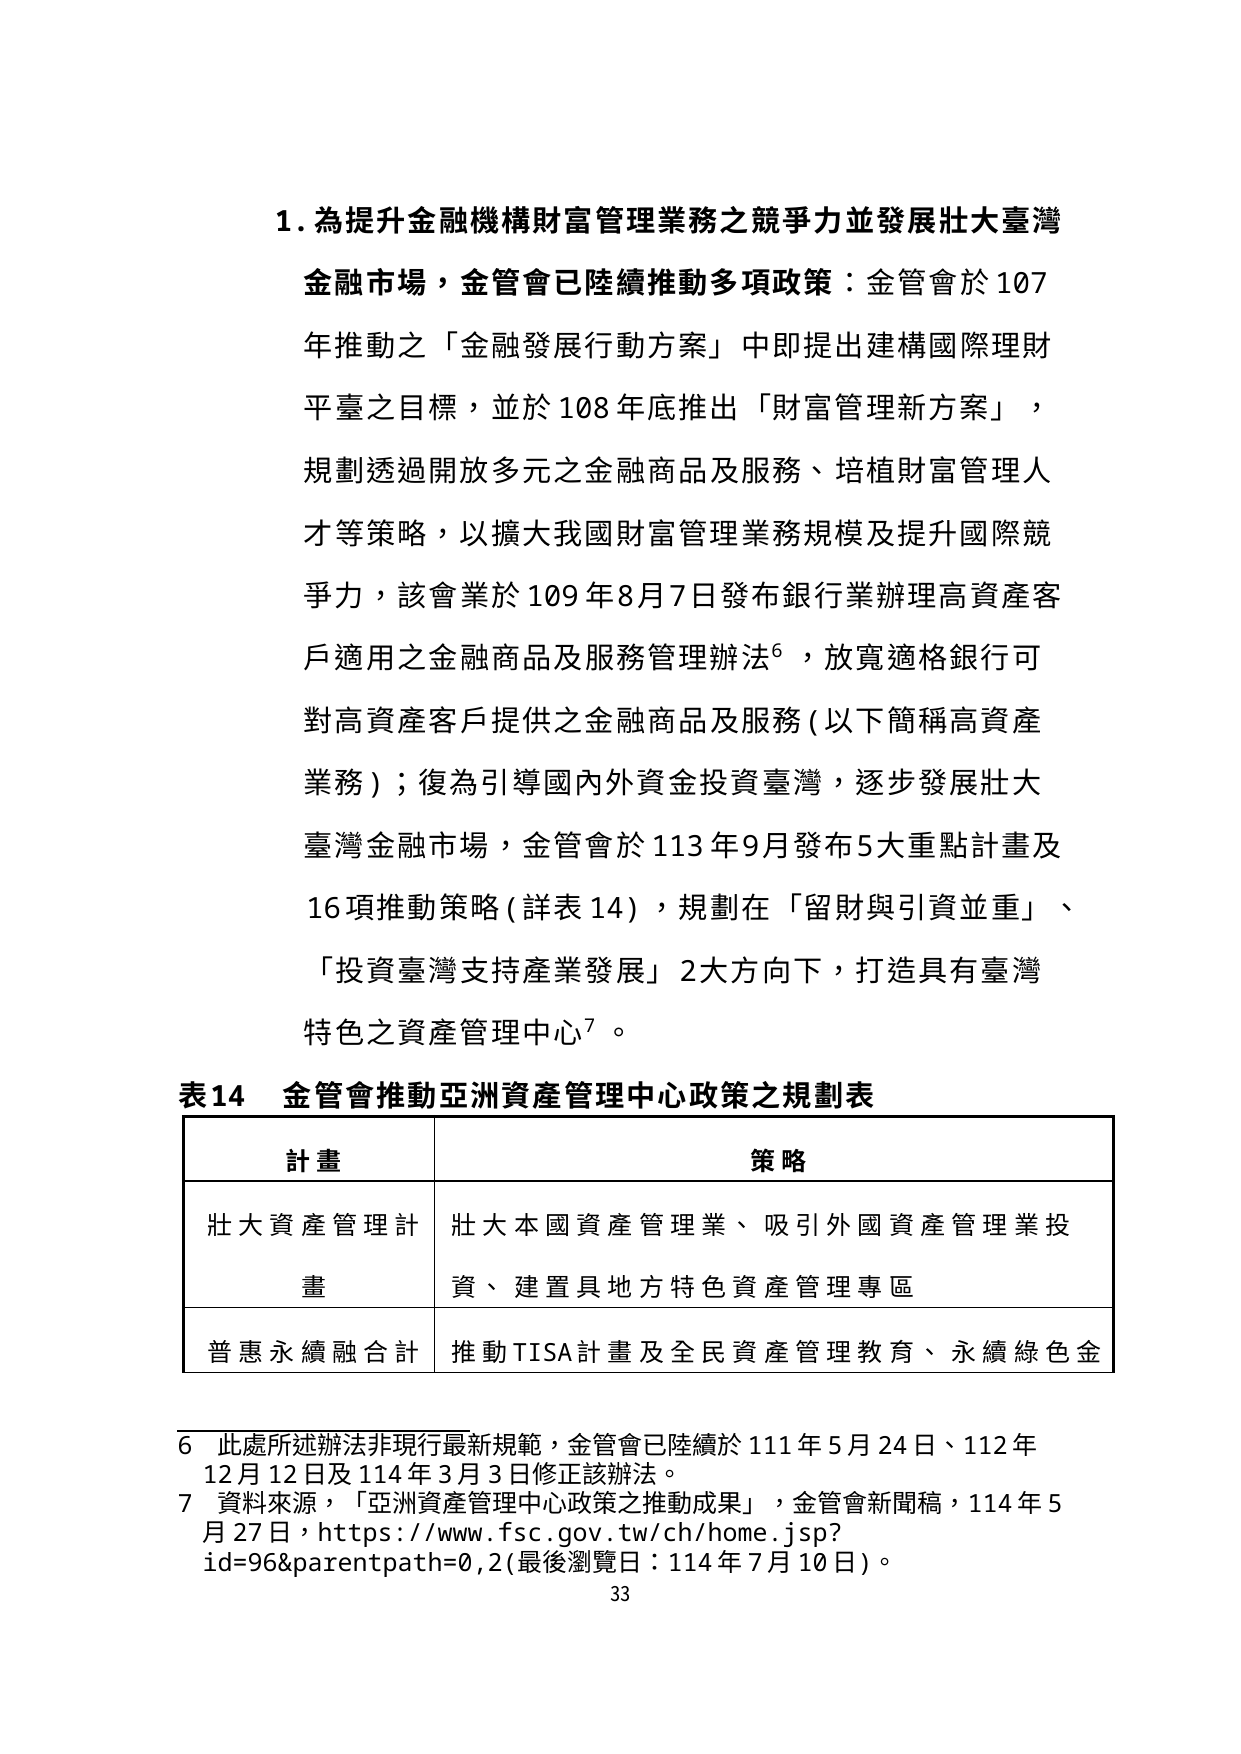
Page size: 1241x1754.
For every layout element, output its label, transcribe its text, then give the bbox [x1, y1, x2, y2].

text 此處所述辦法非現行最新規範，金管會已陸續於111年5月24日、112年12月12日及114年3月3日修正該辦法。 [177, 1431, 1063, 1489]
text 表14 金管會推動亞洲資產管理中心政策之規劃表 [177, 1052, 1151, 1115]
table_cell 壯大資產管理計畫 [185, 1182, 434, 1307]
table_cell 普惠永續融合計 [185, 1308, 434, 1372]
table_cell 推動TISA計畫及全民資產管理教育、永續綠色金 [435, 1308, 1112, 1372]
text 資料來源，「亞洲資產管理中心政策之推動成果」，金管會新聞稿，114年5月27日，https://www.fsc.gov.tw/ch/home.jsp?id=96&parentpath=0,2(最後瀏覽日：114年7月10日)。 [177, 1489, 1063, 1577]
table_cell 壯大本國資產管理業、吸引外國資產管理業投資、建置具地方特色資產管理專區 [435, 1182, 1112, 1307]
table_header 策略 [435, 1118, 1112, 1180]
table_header 計畫 [185, 1118, 434, 1180]
text 1.為提升金融機構財富管理業務之競爭力並發展壯大臺灣金融市場，金管會已陸續推動多項政策：金管會於107年推動之「金融發展行動方案」中即提出建構國際理財平臺之目標，並於108年底推出「財富管理新方案」，規劃透過開放多元之金融商品及服務、培植財富管理人才等策略，以擴大我國財富管理業務規模及提升國際競爭力，該會業於109年8月7日發布銀行業辦理高資產客戶適用之金融商品及服務管理辦法，放寬適格銀行可對高資產客戶提供之金融商品及服務(以下簡稱高資產業務)；復為引導國內外資金投資臺灣，逐步發展壯大臺灣金融市場，金管會於113年9月發布5大重點計畫及16項推動策略(詳表14)，規劃在「留財與引資並重」、「投資臺灣支持產業發展」2大方向下，打造具有臺灣特色之資產管理中心。 [266, 177, 1063, 1052]
